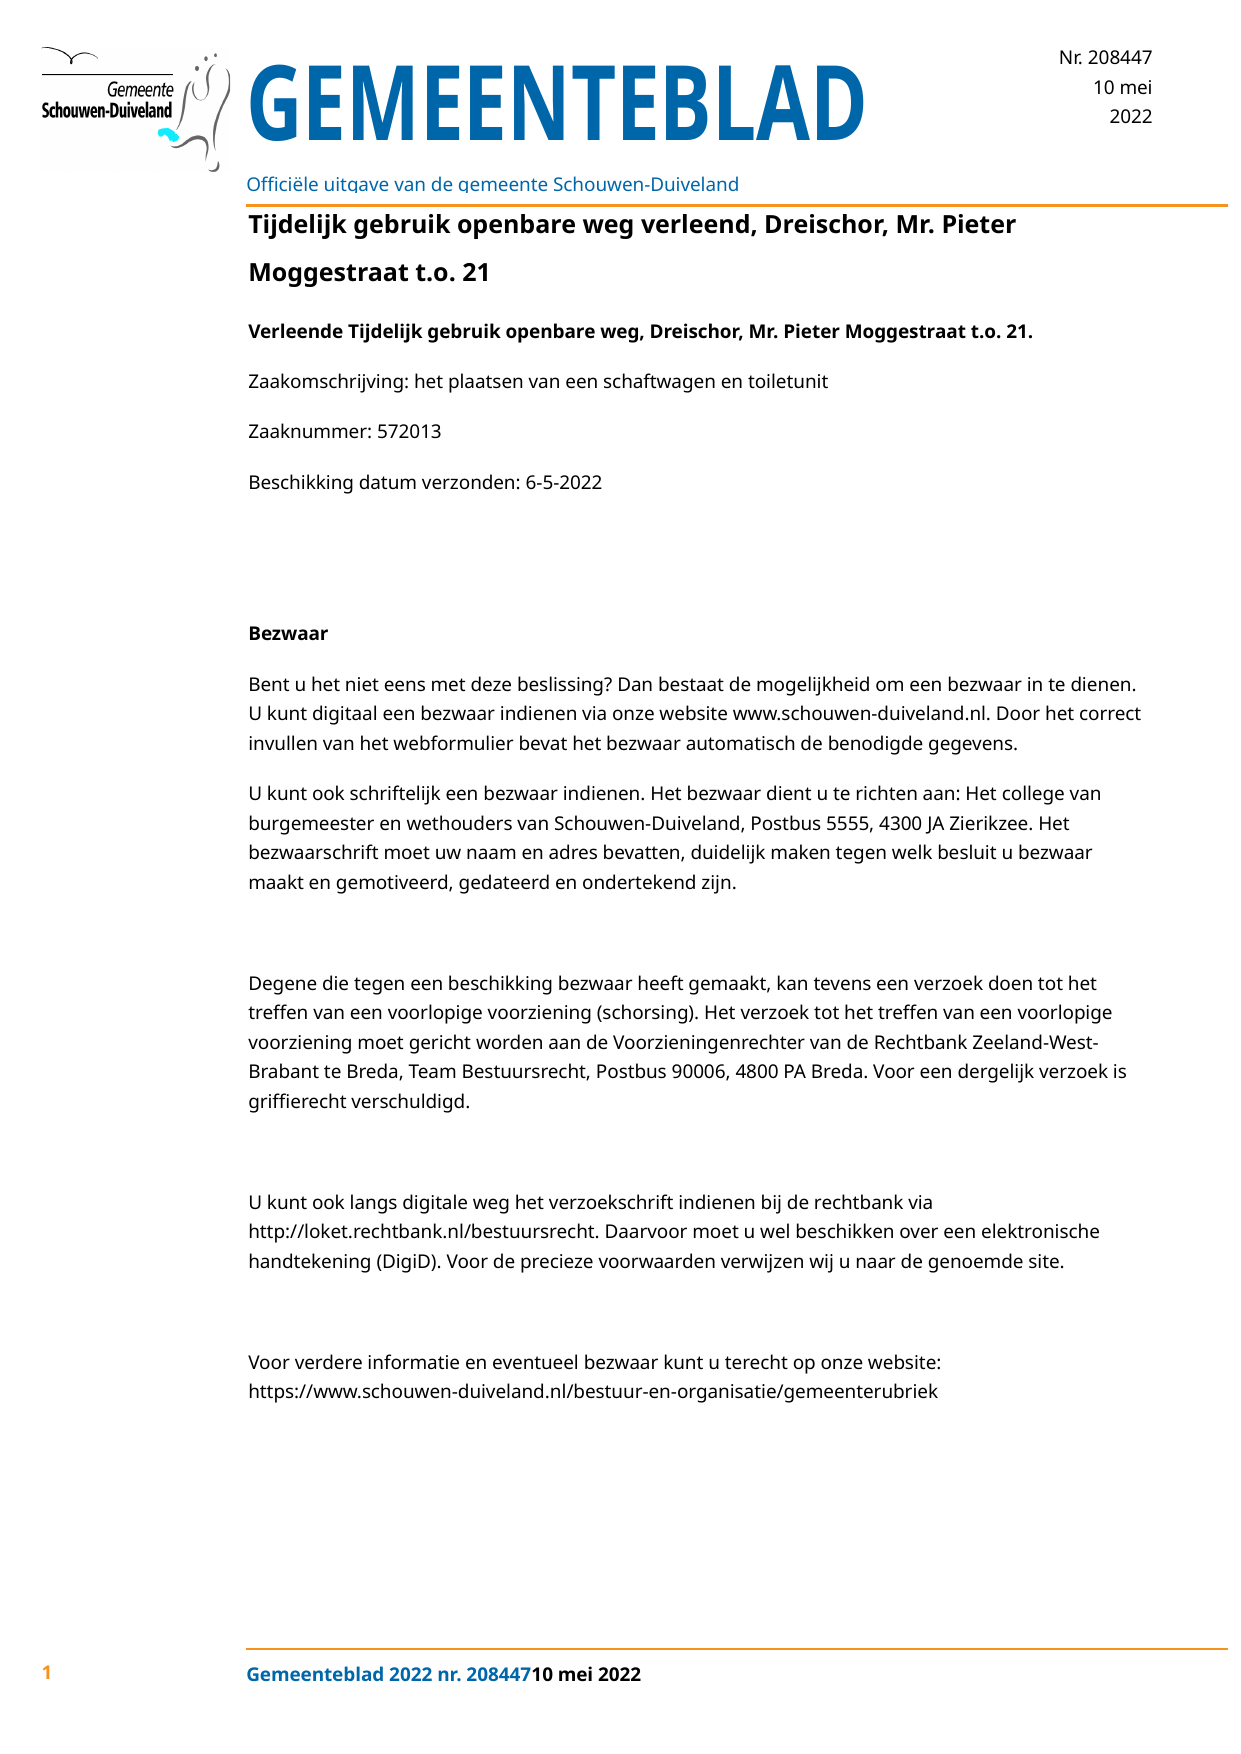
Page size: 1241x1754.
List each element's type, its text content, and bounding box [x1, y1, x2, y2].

text U kunt ook schriftelijk een bezwaar indienen. Het bezwaar dient u te richten aan: Het college van burgemeester en wethouders van Schouwen-Duiveland, Postbus 5555, 4300 JA Zierikzee. Het bezwaarschrift moet uw naam en adres bevatten, duidelijk maken tegen welk besluit u bezwaar maakt en gemotiveerd, gedateerd en ondertekend zijn. [248, 780, 1152, 895]
text Bezwaar [248, 620, 1152, 646]
picture [41, 47, 231, 172]
text Tijdelijk gebruik openbare weg verleend, Dreischor, Mr. Pieter Moggestraat t.o. 21 [248, 207, 1152, 288]
text Degene die tegen een beschikking bezwaar heeft gemaakt, kan tevens een verzoek doen tot het treffen van een voorlopige voorziening (schorsing). Het verzoek tot het treffen van een voorlopige voorziening moet gericht worden aan de Voorzieningenrechter van de Rechtbank Zeeland-West-Brabant te Breda, Team Bestuursrecht, Postbus 90006, 4800 PA Breda. Voor een dergelijk verzoek is griffierecht verschuldigd. [248, 970, 1152, 1114]
text Zaaknummer: 572013 [248, 419, 1152, 444]
text Verleende Tijdelijk gebruik openbare weg, Dreischor, Mr. Pieter Moggestraat t.o. 21. [248, 318, 1152, 344]
text Voor verdere informatie en eventueel bezwaar kunt u terecht op onze website: https://www.schouwen-duiveland.nl/bestuur-en-organisatie/gemeenterubriek [248, 1349, 1152, 1404]
text Beschikking datum verzonden: 6-5-2022 [248, 469, 1152, 495]
text Zaakomschrijving: het plaatsen van een schaftwagen en toiletunit [248, 368, 1152, 394]
text Bent u het niet eens met deze beslissing? Dan bestaat de mogelijkheid om een bezwaar in te dienen. U kunt digitaal een bezwaar indienen via onze website www.schouwen-duiveland.nl. Door het correct invullen van het webformulier bevat het bezwaar automatisch de benodigde gegevens. [248, 671, 1152, 756]
text U kunt ook langs digitale weg het verzoekschrift indienen bij de rechtbank via http://loket.rechtbank.nl/bestuursrecht. Daarvoor moet u wel beschikken over een elektronische handtekening (DigiD). Voor de precieze voorwaarden verwijzen wij u naar de genoemde site. [248, 1189, 1152, 1274]
